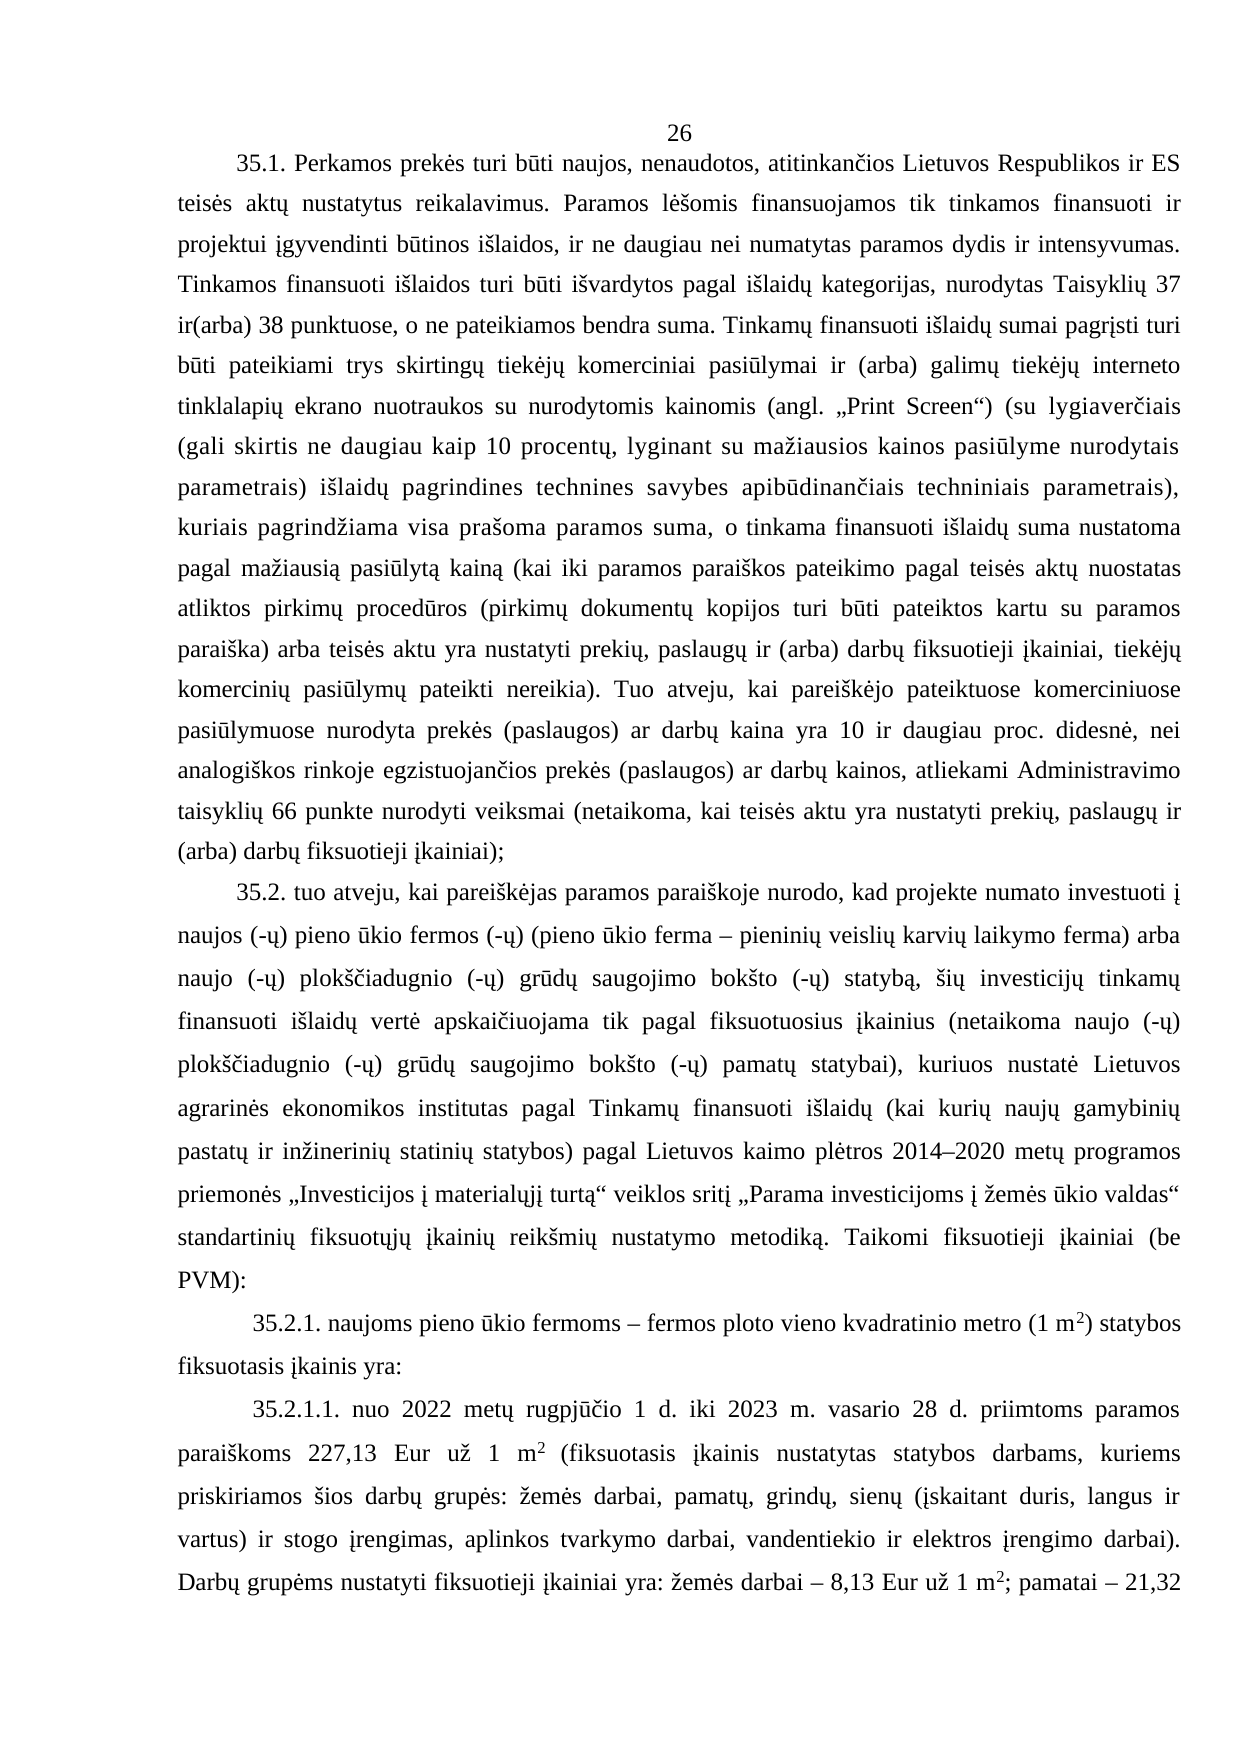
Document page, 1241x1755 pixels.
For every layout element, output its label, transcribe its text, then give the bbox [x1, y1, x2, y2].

text 35.1. Perkamos prekės turi būti naujos, nenaudotos, atitinkančios Lietuvos Respublikos ir ES teisės aktų nustatytus reikalavimus. Paramos lėšomis finansuojamos tik tinkamos finansuoti ir projektui įgyvendinti būtinos išlaidos, ir ne daugiau nei numatytas paramos dydis ir intensyvumas. Tinkamos finansuoti išlaidos turi būti išvardytos pagal išlaidų kategorijas, nurodytas Taisyklių 37 ir(arba) 38 punktuose, o ne pateikiamos bendra suma. Tinkamų finansuoti išlaidų sumai pagrįsti turi būti pateikiami trys skirtingų tiekėjų komerciniai pasiūlymai ir (arba) galimų tiekėjų interneto tinklalapių ekrano nuotraukos su nurodytomis kainomis (angl. „Print Screen“) (su lygiaverčiais (gali skirtis ne daugiau kaip 10 procentų, lyginant su mažiausios kainos pasiūlyme nurodytais parametrais) išlaidų pagrindines technines savybes apibūdinančiais techniniais parametrais), kuriais pagrindžiama visa prašoma paramos suma, o tinkama finansuoti išlaidų suma nustatoma pagal mažiausią pasiūlytą kainą (kai iki paramos paraiškos pateikimo pagal teisės aktų nuostatas atliktos pirkimų procedūros (pirkimų dokumentų kopijos turi būti pateiktos kartu su paramos paraiška) arba teisės aktu yra nustatyti prekių, paslaugų ir (arba) darbų fiksuotieji įkainiai, tiekėjų komercinių pasiūlymų pateikti nereikia). Tuo atveju, kai pareiškėjo pateiktuose komerciniuose pasiūlymuose nurodyta prekės (paslaugos) ar darbų kaina yra 10 ir daugiau proc. didesnė, nei analogiškos rinkoje egzistuojančios prekės (paslaugos) ar darbų kainos, atliekami Administravimo taisyklių 66 punkte nurodyti veiksmai (netaikoma, kai teisės aktu yra nustatyti prekių, paslaugų ir (arba) darbų fiksuotieji įkainiai); [177, 148, 1181, 865]
text 35.2.1. naujoms pieno ūkio fermoms – fermos ploto vieno kvadratinio metro (1 m2) statybos fiksuotasis įkainis yra: [177, 1308, 1181, 1380]
text 35.2. tuo atveju, kai pareiškėjas paramos paraiškoje nurodo, kad projekte numato investuoti į naujos (-ų) pieno ūkio fermos (-ų) (pieno ūkio ferma – pieninių veislių karvių laikymo ferma) arba naujo (-ų) plokščiadugnio (-ų) grūdų saugojimo bokšto (-ų) statybą, šių investicijų tinkamų finansuoti išlaidų vertė apskaičiuojama tik pagal fiksuotuosius įkainius (netaikoma naujo (-ų) plokščiadugnio (-ų) grūdų saugojimo bokšto (-ų) pamatų statybai), kuriuos nustatė Lietuvos agrarinės ekonomikos institutas pagal Tinkamų finansuoti išlaidų (kai kurių naujų gamybinių pastatų ir inžinerinių statinių statybos) pagal Lietuvos kaimo plėtros 2014–2020 metų programos priemonės „Investicijos į materialųjį turtą“ veiklos sritį „Parama investicijoms į žemės ūkio valdas“ standartinių fiksuotųjų įkainių reikšmių nustatymo metodiką. Taikomi fiksuotieji įkainiai (be PVM): [177, 877, 1181, 1294]
text 35.2.1.1. nuo 2022 metų rugpjūčio 1 d. iki 2023 m. vasario 28 d. priimtoms paramos paraiškoms 227,13 Eur už 1 m2 (fiksuotasis įkainis nustatytas statybos darbams, kuriems priskiriamos šios darbų grupės: žemės darbai, pamatų, grindų, sienų (įskaitant duris, langus ir vartus) ir stogo įrengimas, aplinkos tvarkymo darbai, vandentiekio ir elektros įrengimo darbai). Darbų grupėms nustatyti fiksuotieji įkainiai yra: žemės darbai – 8,13 Eur už 1 m2; pamatai – 21,32 [177, 1394, 1181, 1596]
